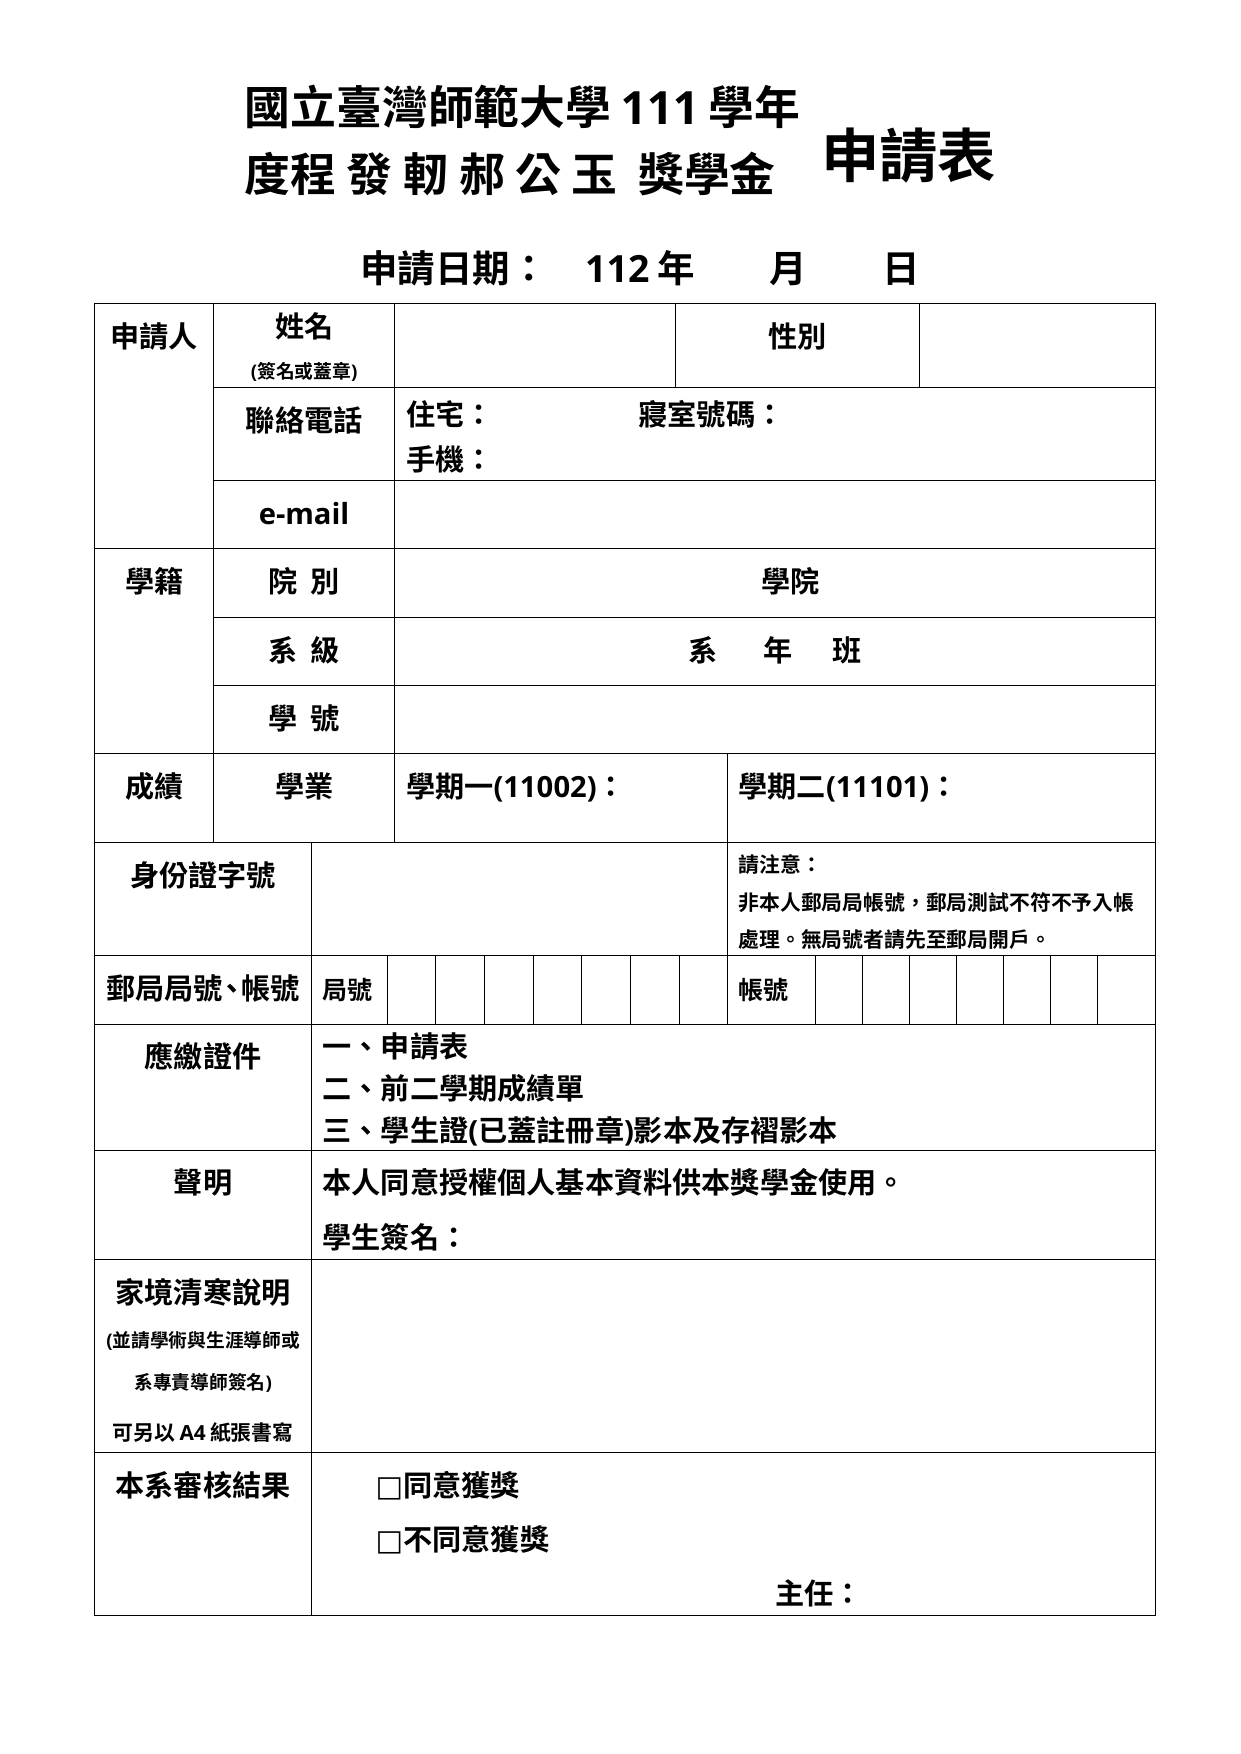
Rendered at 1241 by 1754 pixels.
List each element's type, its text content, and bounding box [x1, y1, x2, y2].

table_cell [816, 956, 862, 1023]
table_cell [312, 1260, 1155, 1452]
table_cell [1004, 956, 1050, 1023]
table_cell □同意獲獎 □不同意獲獎 主任： [312, 1453, 1155, 1615]
table_cell 本系審核結果 [95, 1453, 311, 1615]
table_cell [395, 481, 1155, 548]
text 國立臺灣師範大學111學年度程 發 軔 郝 公 玉 獎學金 申請表 [106, 94, 1134, 199]
table_cell 學期一(11002)： [395, 754, 727, 842]
table_cell [388, 956, 435, 1023]
table_cell [863, 956, 909, 1023]
text 申請日期： 112年 月 日 [106, 199, 1134, 303]
table_cell 帳號 [728, 956, 815, 1023]
table_cell [436, 956, 484, 1023]
table_cell 院 別 [214, 549, 394, 617]
table_cell 學 號 [214, 686, 394, 753]
table_cell e-mail [214, 481, 394, 548]
table_cell 系 級 [214, 618, 394, 685]
table_cell 一、申請表 二、前二學期成績單 三、學生證(已蓋註冊章)影本及存褶影本 [312, 1025, 1155, 1149]
table_cell 學期二(11101)： [728, 754, 1155, 842]
table_header 姓名 (簽名或蓋章) [214, 304, 394, 387]
table_header 申請人 [95, 304, 213, 548]
table_cell 郵局局號、帳號 [95, 956, 311, 1023]
table_cell [312, 843, 727, 955]
table_cell 請注意： 非本人郵局局帳號，郵局測試不符不予入帳處理。無局號者請先至郵局開戶。 [728, 843, 1155, 955]
table_cell 聲明 [95, 1151, 311, 1259]
table_header [920, 304, 1155, 387]
table_header 性別 [676, 304, 919, 387]
table_cell [395, 686, 1155, 753]
table_cell [582, 956, 630, 1023]
table_cell 家境清寒說明 (並請學術與生涯導師或系專責導師簽名) 可另以A4紙張書寫 [95, 1260, 311, 1452]
table_cell 學籍 [95, 549, 213, 753]
table_cell 成績 [95, 754, 213, 842]
table_cell [957, 956, 1003, 1023]
table_cell 身份證字號 [95, 843, 311, 955]
table_cell 系 年 班 [395, 618, 1155, 685]
table_cell 學業 [214, 754, 394, 842]
table_cell 學院 [395, 549, 1155, 617]
table_cell 住宅： 寢室號碼： 手機： [395, 388, 1155, 480]
table_cell [485, 956, 533, 1023]
table_cell [631, 956, 679, 1023]
table_cell 應繳證件 [95, 1025, 311, 1149]
table_cell [1051, 956, 1097, 1023]
table_cell 本人同意授權個人基本資料供本獎學金使用。 學生簽名： [312, 1151, 1155, 1259]
table_cell [534, 956, 581, 1023]
table_cell 聯絡電話 [214, 388, 394, 480]
table_header [395, 304, 675, 387]
table_cell [910, 956, 956, 1023]
table_cell [680, 956, 727, 1023]
table_cell [1098, 956, 1155, 1023]
table_cell 局號 [312, 956, 387, 1023]
